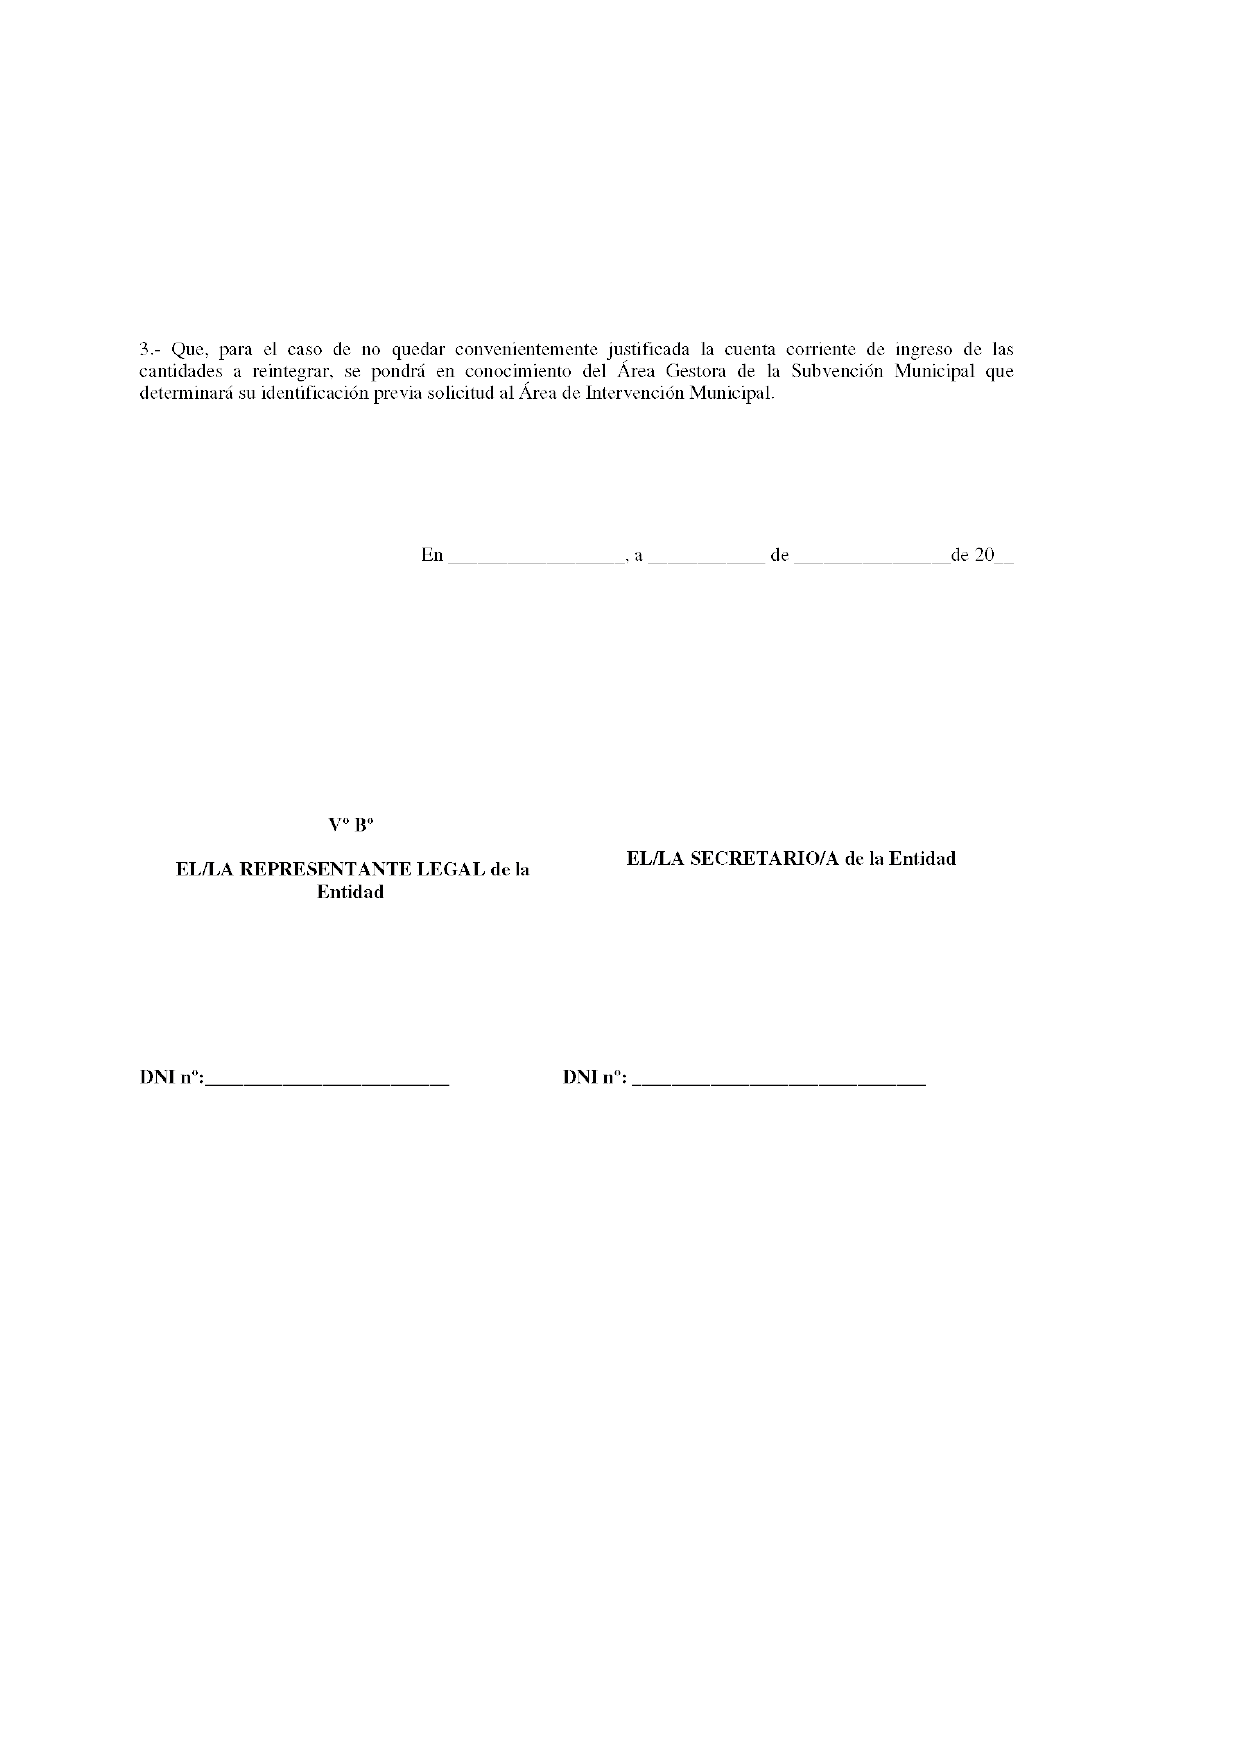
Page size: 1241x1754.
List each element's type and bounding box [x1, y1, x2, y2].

picture [118, 220, 1036, 1665]
